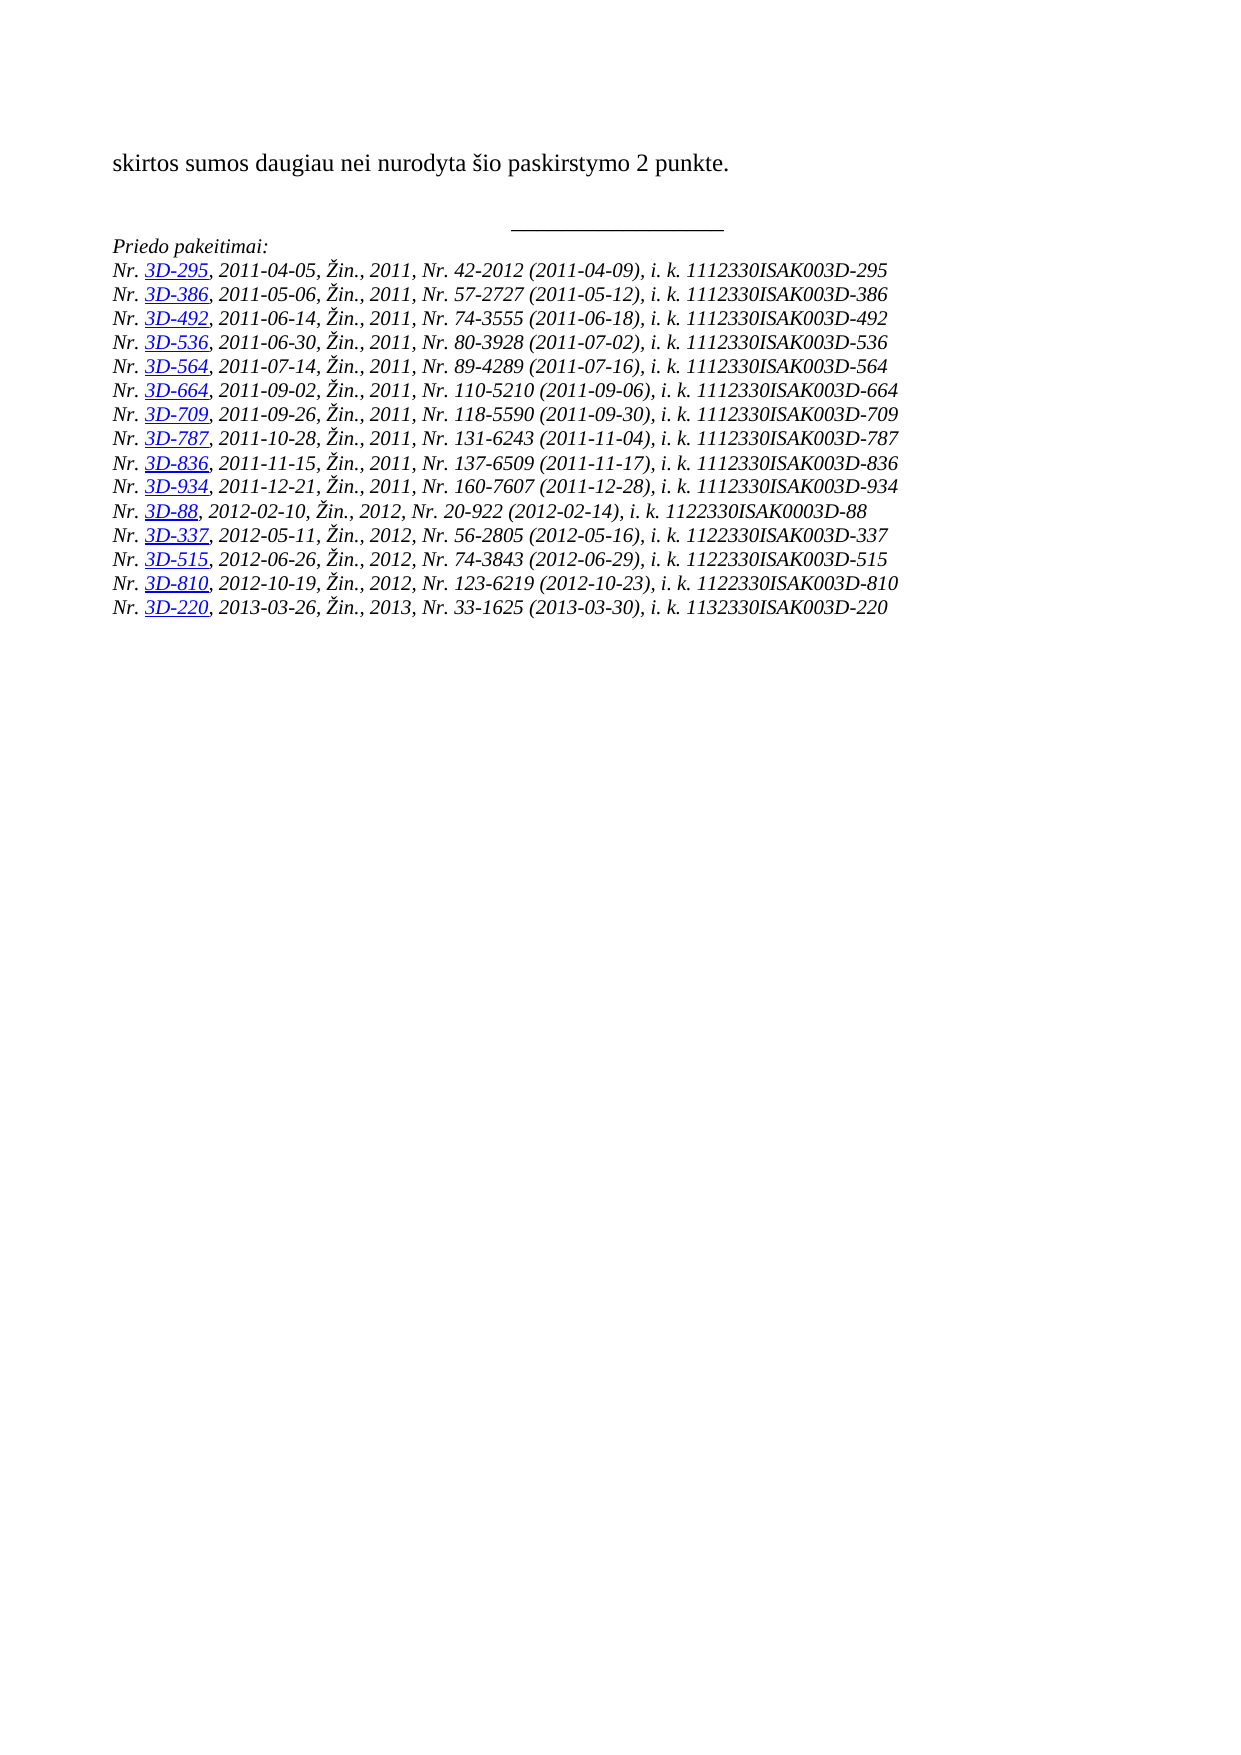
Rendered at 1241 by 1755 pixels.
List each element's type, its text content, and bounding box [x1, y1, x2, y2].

text Nr. 3D-564, 2011-07-14, Žin., 2011, Nr. 89-4289 (2011-07-16), i. k. 1112330ISAK003D-564 [112, 354, 1122, 378]
text Nr. 3D-536, 2011-06-30, Žin., 2011, Nr. 80-3928 (2011-07-02), i. k. 1112330ISAK003D-536 [112, 330, 1122, 354]
text Priedo pakeitimai: [112, 234, 1122, 258]
text Nr. 3D-337, 2012-05-11, Žin., 2012, Nr. 56-2805 (2012-05-16), i. k. 1122330ISAK003D-337 [112, 523, 1122, 547]
text Nr. 3D-664, 2011-09-02, Žin., 2011, Nr. 110-5210 (2011-09-06), i. k. 1112330ISAK003D-664 [112, 378, 1122, 402]
text Nr. 3D-515, 2012-06-26, Žin., 2012, Nr. 74-3843 (2012-06-29), i. k. 1122330ISAK003D-515 [112, 547, 1122, 571]
text Nr. 3D-709, 2011-09-26, Žin., 2011, Nr. 118-5590 (2011-09-30), i. k. 1112330ISAK003D-709 [112, 402, 1122, 426]
text Nr. 3D-295, 2011-04-05, Žin., 2011, Nr. 42-2012 (2011-04-09), i. k. 1112330ISAK003D-295 [112, 258, 1122, 282]
text Nr. 3D-386, 2011-05-06, Žin., 2011, Nr. 57-2727 (2011-05-12), i. k. 1112330ISAK003D-386 [112, 282, 1122, 306]
text Nr. 3D-836, 2011-11-15, Žin., 2011, Nr. 137-6509 (2011-11-17), i. k. 1112330ISAK003D-836 [112, 450, 1122, 474]
text Nr. 3D-934, 2011-12-21, Žin., 2011, Nr. 160-7607 (2011-12-28), i. k. 1112330ISAK003D-934 [112, 474, 1122, 498]
text _________________ [112, 205, 1122, 234]
text Nr. 3D-810, 2012-10-19, Žin., 2012, Nr. 123-6219 (2012-10-23), i. k. 1122330ISAK003D-810 [112, 571, 1122, 595]
text Nr. 3D-88, 2012-02-10, Žin., 2012, Nr. 20-922 (2012-02-14), i. k. 1122330ISAK0003D-88 [112, 498, 1122, 523]
text skirtos sumos daugiau nei nurodyta šio paskirstymo 2 punkte. [112, 148, 1122, 176]
text Nr. 3D-220, 2013-03-26, Žin., 2013, Nr. 33-1625 (2013-03-30), i. k. 1132330ISAK003D-220 [112, 595, 1122, 619]
text Nr. 3D-492, 2011-06-14, Žin., 2011, Nr. 74-3555 (2011-06-18), i. k. 1112330ISAK003D-492 [112, 306, 1122, 330]
text Nr. 3D-787, 2011-10-28, Žin., 2011, Nr. 131-6243 (2011-11-04), i. k. 1112330ISAK003D-787 [112, 426, 1122, 450]
